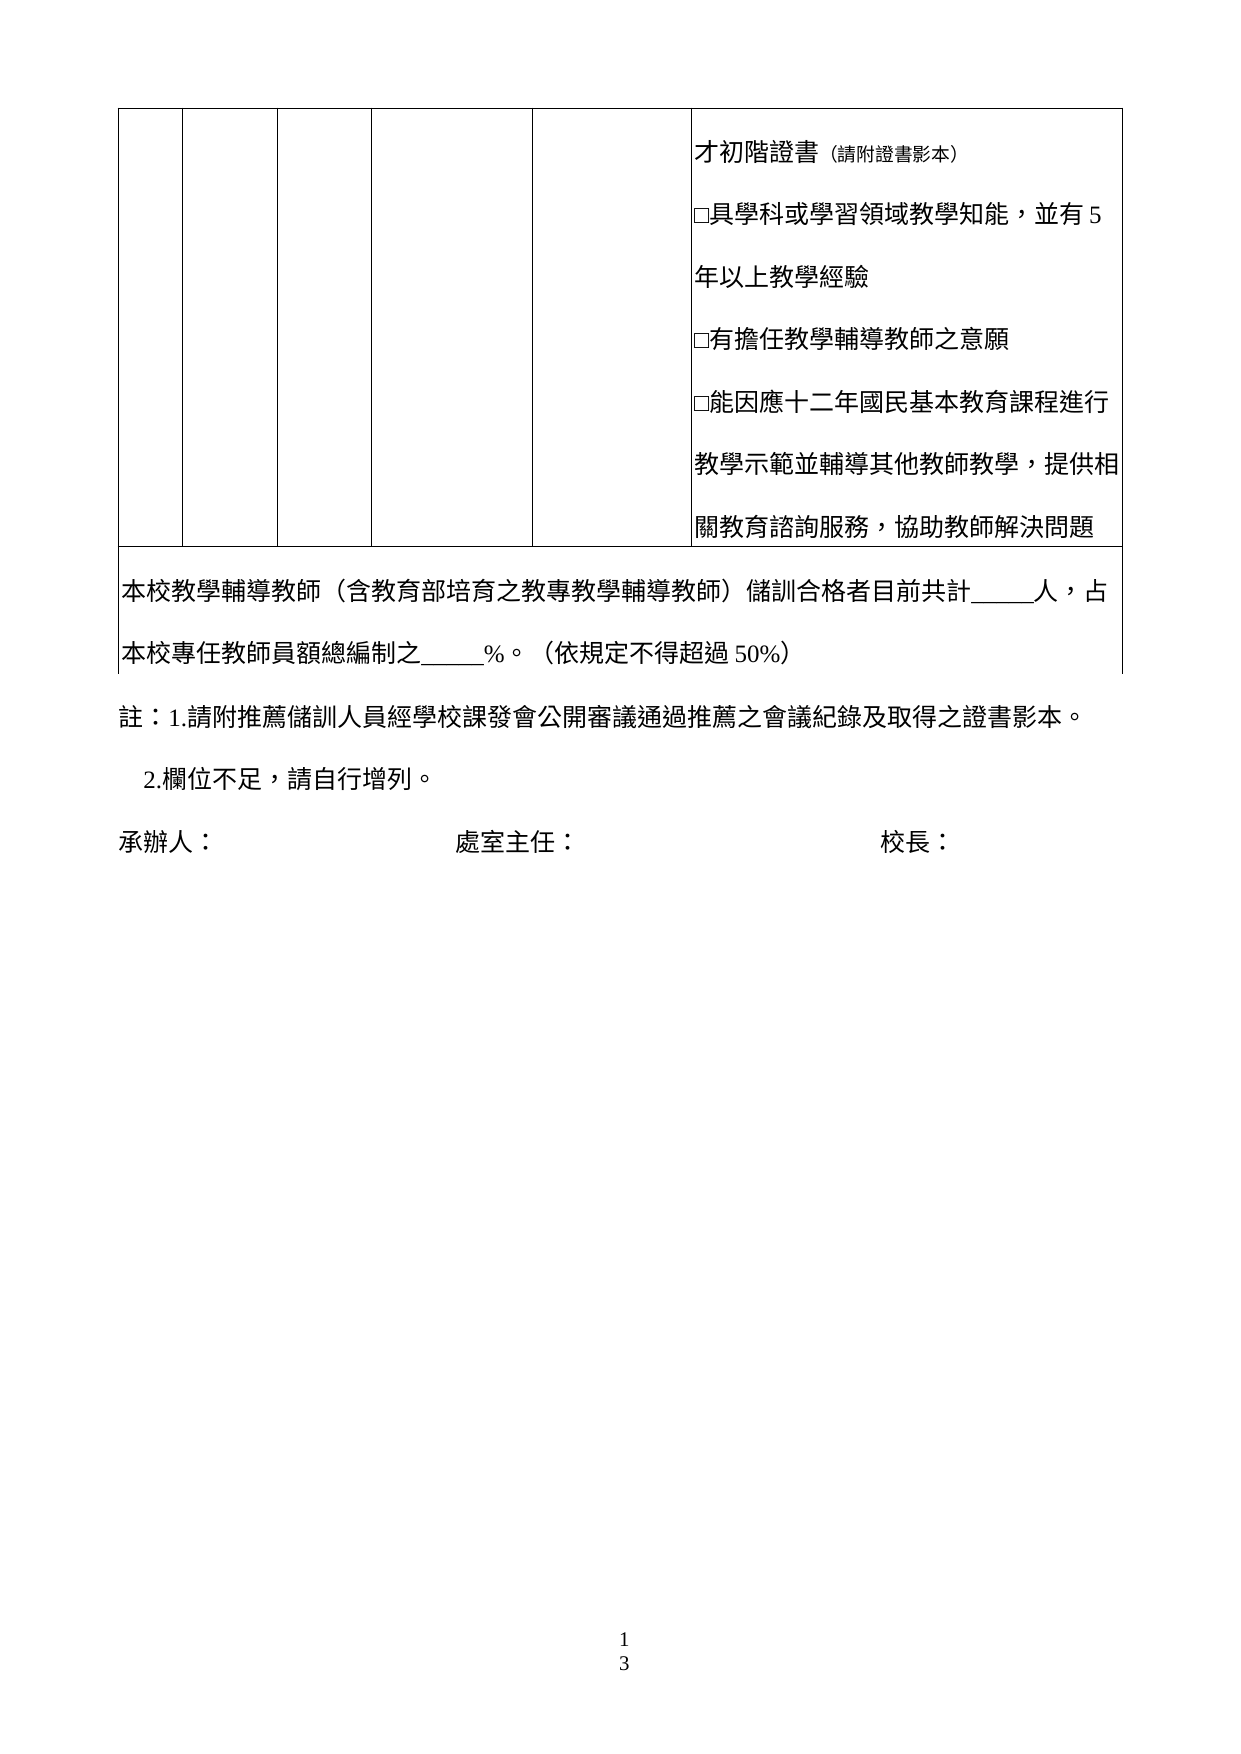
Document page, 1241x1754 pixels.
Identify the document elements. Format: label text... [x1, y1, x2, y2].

table_cell [183, 109, 277, 546]
table_cell [278, 109, 371, 546]
table_cell 才初階證書（請附證書影本） □具學科或學習領域教學知能，並有5年以上教學經驗 □有擔任教學輔導教師之意願 □能因應十二年國民基本教育課程進行教學示範並輔導其他教師教學，提供相關教育諮詢服務，協助教師解決問題 [692, 109, 1122, 546]
text 承辦人： 處室主任： 校長： [118, 799, 1122, 861]
table_cell [119, 109, 182, 546]
text 2.欄位不足，請自行增列。 [118, 736, 1122, 799]
table_cell [372, 109, 532, 546]
text 註：1.請附推薦儲訓人員經學校課發會公開審議通過推薦之會議紀錄及取得之證書影本。 [118, 674, 1122, 736]
table_cell [533, 109, 691, 546]
table_cell 本校教學輔導教師（含教育部培育之教專教學輔導教師）儲訓合格者目前共計_____人，占本校專任教師員額總編制之_____%。（依規定不得超過50%） [119, 547, 1122, 674]
